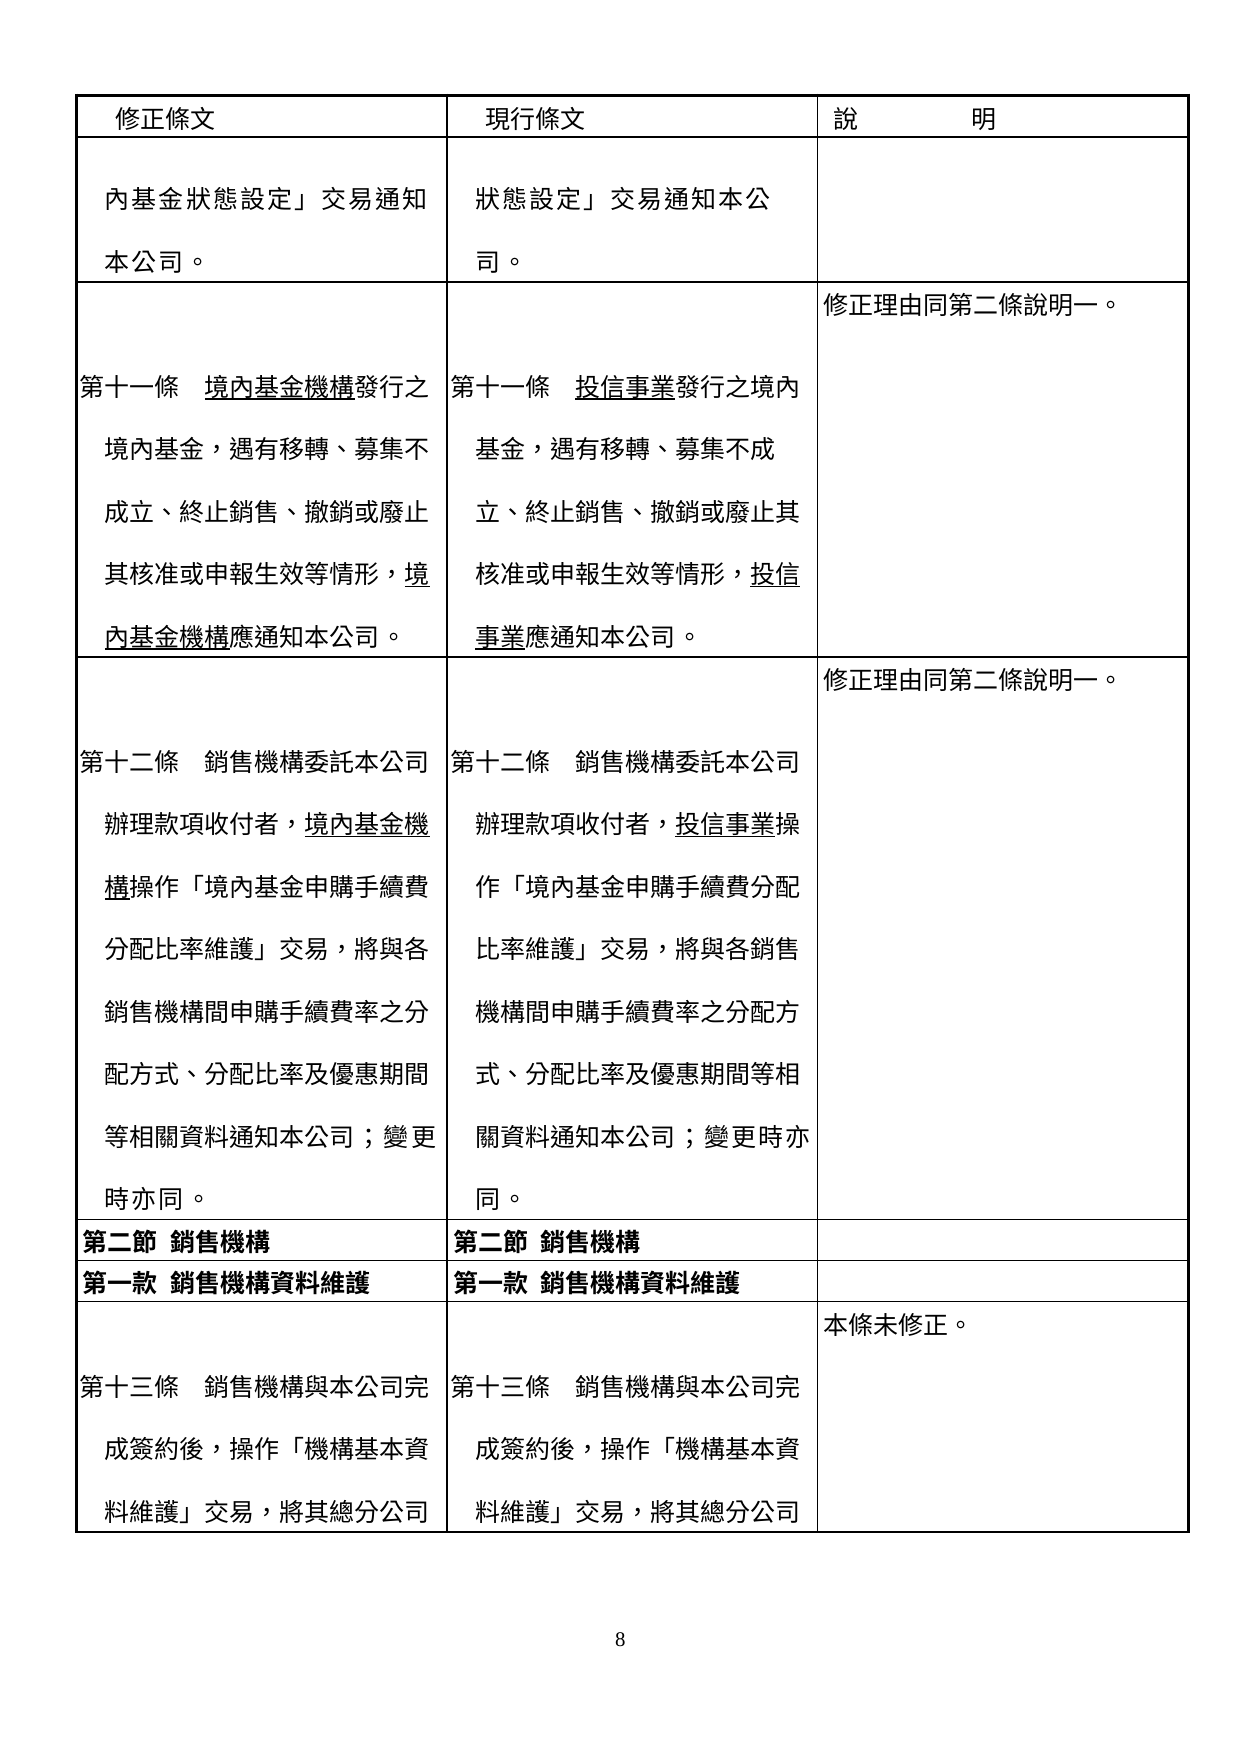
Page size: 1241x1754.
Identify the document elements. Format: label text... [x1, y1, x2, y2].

table_cell [818, 138, 1187, 281]
table_cell 修正理由同第二條說明一。 [818, 658, 1187, 1218]
table_cell 第十一條 投信事業發行之境內基金，遇有移轉、募集不成立、終止銷售、撤銷或廢止其核准或申報生效等情形，投信事業應通知本公司。 [448, 283, 817, 656]
table_cell [818, 1220, 1187, 1260]
table_cell 第一款 銷售機構資料維護 [448, 1261, 817, 1301]
table_cell 第二節 銷售機構 [78, 1220, 446, 1260]
table_cell 第十二條 銷售機構委託本公司辦理款項收付者，境內基金機構操作「境內基金申購手續費分配比率維護」交易，將與各銷售機構間申購手續費率之分配方式、分配比率及優惠期間等相關資料通知本公司；變更時亦同。 [78, 658, 446, 1218]
table_header 現行條文 [448, 97, 817, 136]
table_cell 第一款 銷售機構資料維護 [78, 1261, 446, 1301]
table_cell 狀態設定」交易通知本公司。 [448, 138, 817, 281]
table_header 說 明 [818, 97, 1187, 136]
table_cell 內基金狀態設定」交易通知本公司。 [78, 138, 446, 281]
table_cell 本條未修正。 [818, 1302, 1187, 1531]
table_cell 第十三條 銷售機構與本公司完成簽約後，操作「機構基本資料維護」交易，將其總分公司 [448, 1302, 817, 1531]
table_cell 第十一條 境內基金機構發行之境內基金，遇有移轉、募集不成立、終止銷售、撤銷或廢止其核准或申報生效等情形，境內基金機構應通知本公司。 [78, 283, 446, 656]
table_cell 第十三條 銷售機構與本公司完成簽約後，操作「機構基本資料維護」交易，將其總分公司 [78, 1302, 446, 1531]
table_cell 第十二條 銷售機構委託本公司辦理款項收付者，投信事業操作「境內基金申購手續費分配比率維護」交易，將與各銷售機構間申購手續費率之分配方式、分配比率及優惠期間等相關資料通知本公司；變更時亦同。 [448, 658, 817, 1218]
table_cell [818, 1261, 1187, 1301]
table_cell 修正理由同第二條說明一。 [818, 283, 1187, 656]
table_header 修正條文 [78, 97, 446, 136]
table_cell 第二節 銷售機構 [448, 1220, 817, 1260]
